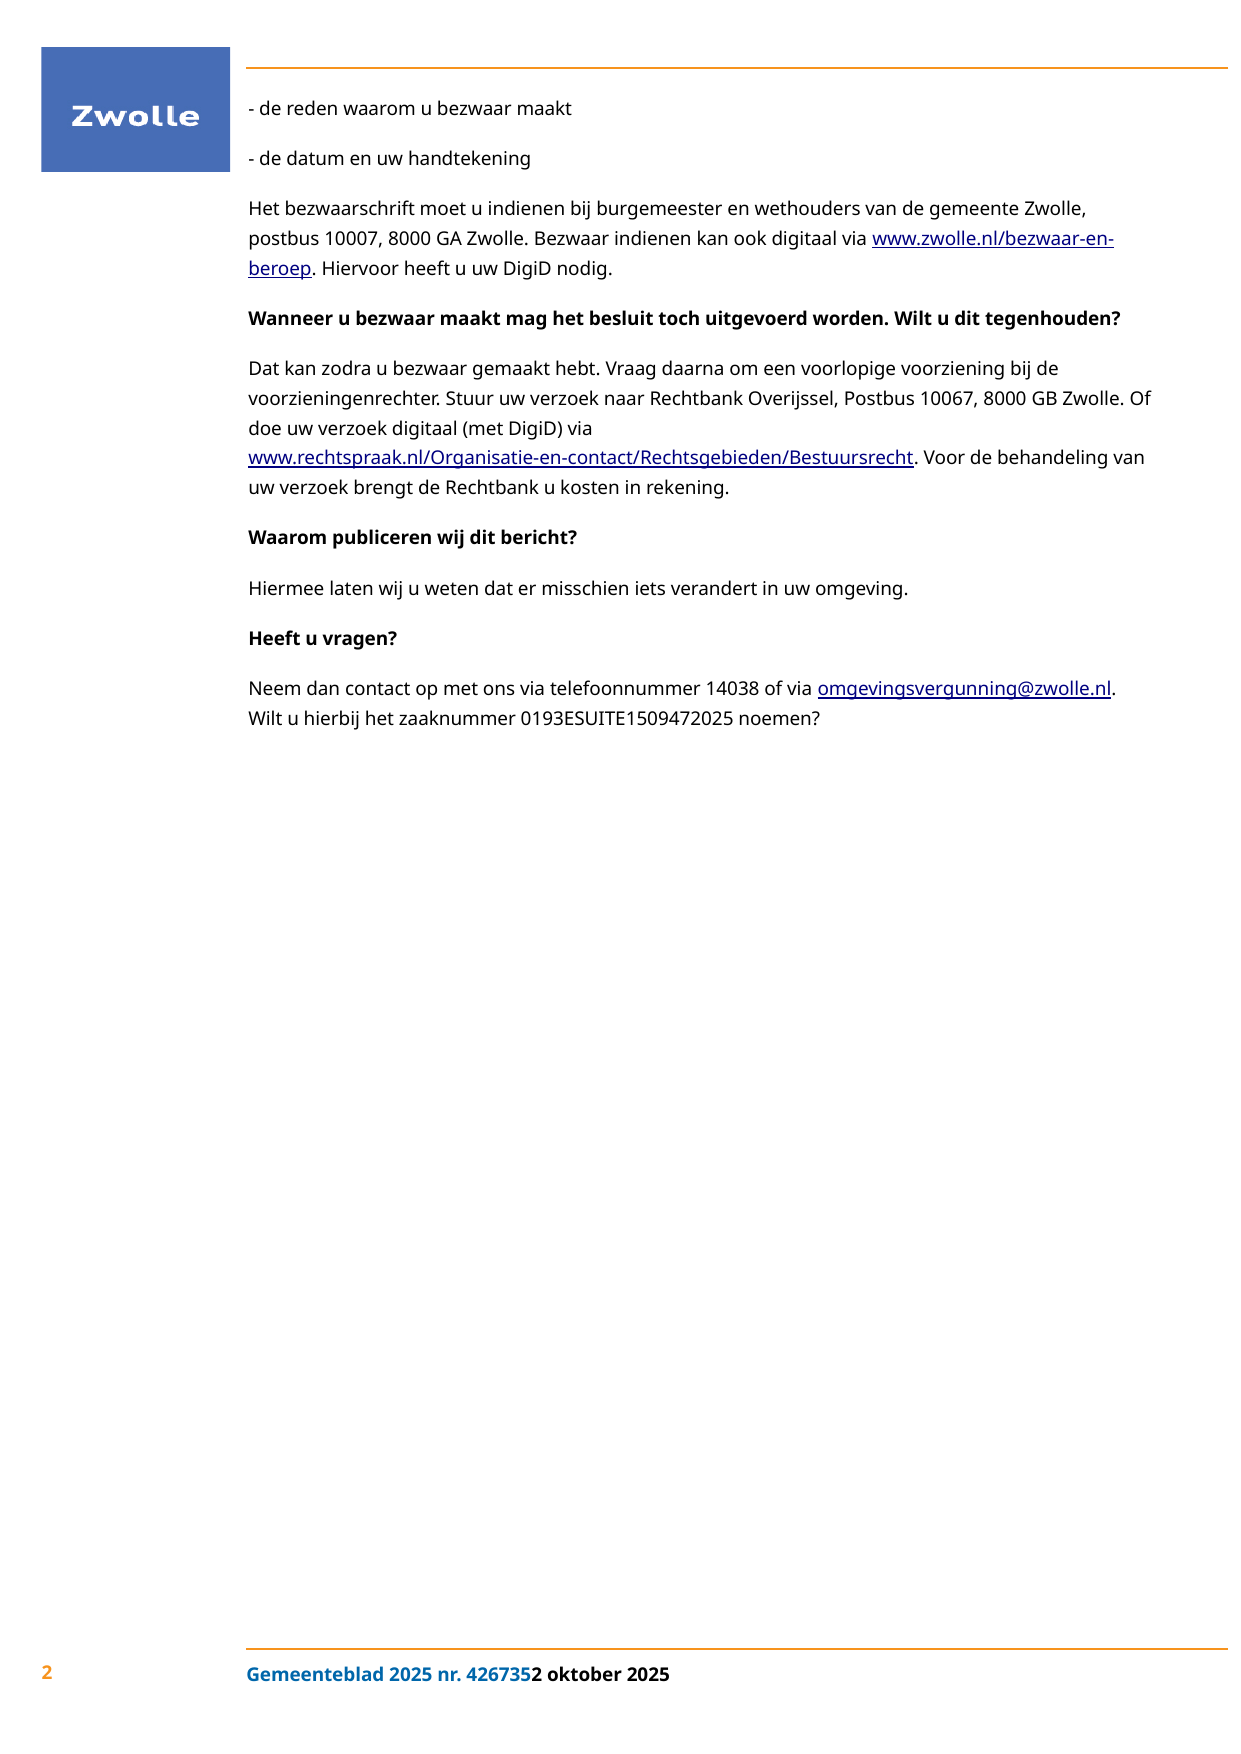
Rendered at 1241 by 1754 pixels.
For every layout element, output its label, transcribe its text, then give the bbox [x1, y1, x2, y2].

text Heeft u vragen? [248, 625, 1152, 651]
text Dat kan zodra u bezwaar gemaakt hebt. Vraag daarna om een voorlopige voorziening bij de voorzieningenrechter. Stuur uw verzoek naar Rechtbank Overijssel, Postbus 10067, 8000 GB Zwolle. Of doe uw verzoek digitaal (met DigiD) via www.rechtspraak.nl/Organisatie-en-contact/Rechtsgebieden/Bestuursrecht. Voor de behandeling van uw verzoek brengt de Rechtbank u kosten in rekening. [248, 356, 1152, 500]
text - de datum en uw handtekening [248, 145, 1152, 171]
text Hiermee laten wij u weten dat er misschien iets verandert in uw omgeving. [248, 575, 1152, 601]
text - de reden waarom u bezwaar maakt [248, 95, 1152, 121]
text Waarom publiceren wij dit bericht? [248, 524, 1152, 550]
text Het bezwaarschrift moet u indienen bij burgemeester en wethouders van de gemeente Zwolle, postbus 10007, 8000 GA Zwolle. Bezwaar indienen kan ook digitaal via www.zwolle.nl/bezwaar-en-beroep. Hiervoor heeft u uw DigiD nodig. [248, 196, 1152, 281]
picture [41, 47, 231, 172]
text Neem dan contact op met ons via telefoonnummer 14038 of via omgevingsvergunning@zwolle.nl. Wilt u hierbij het zaaknummer 0193ESUITE1509472025 noemen? [248, 676, 1152, 731]
text Wanneer u bezwaar maakt mag het besluit toch uitgevoerd worden. Wilt u dit tegenhouden? [248, 305, 1152, 331]
